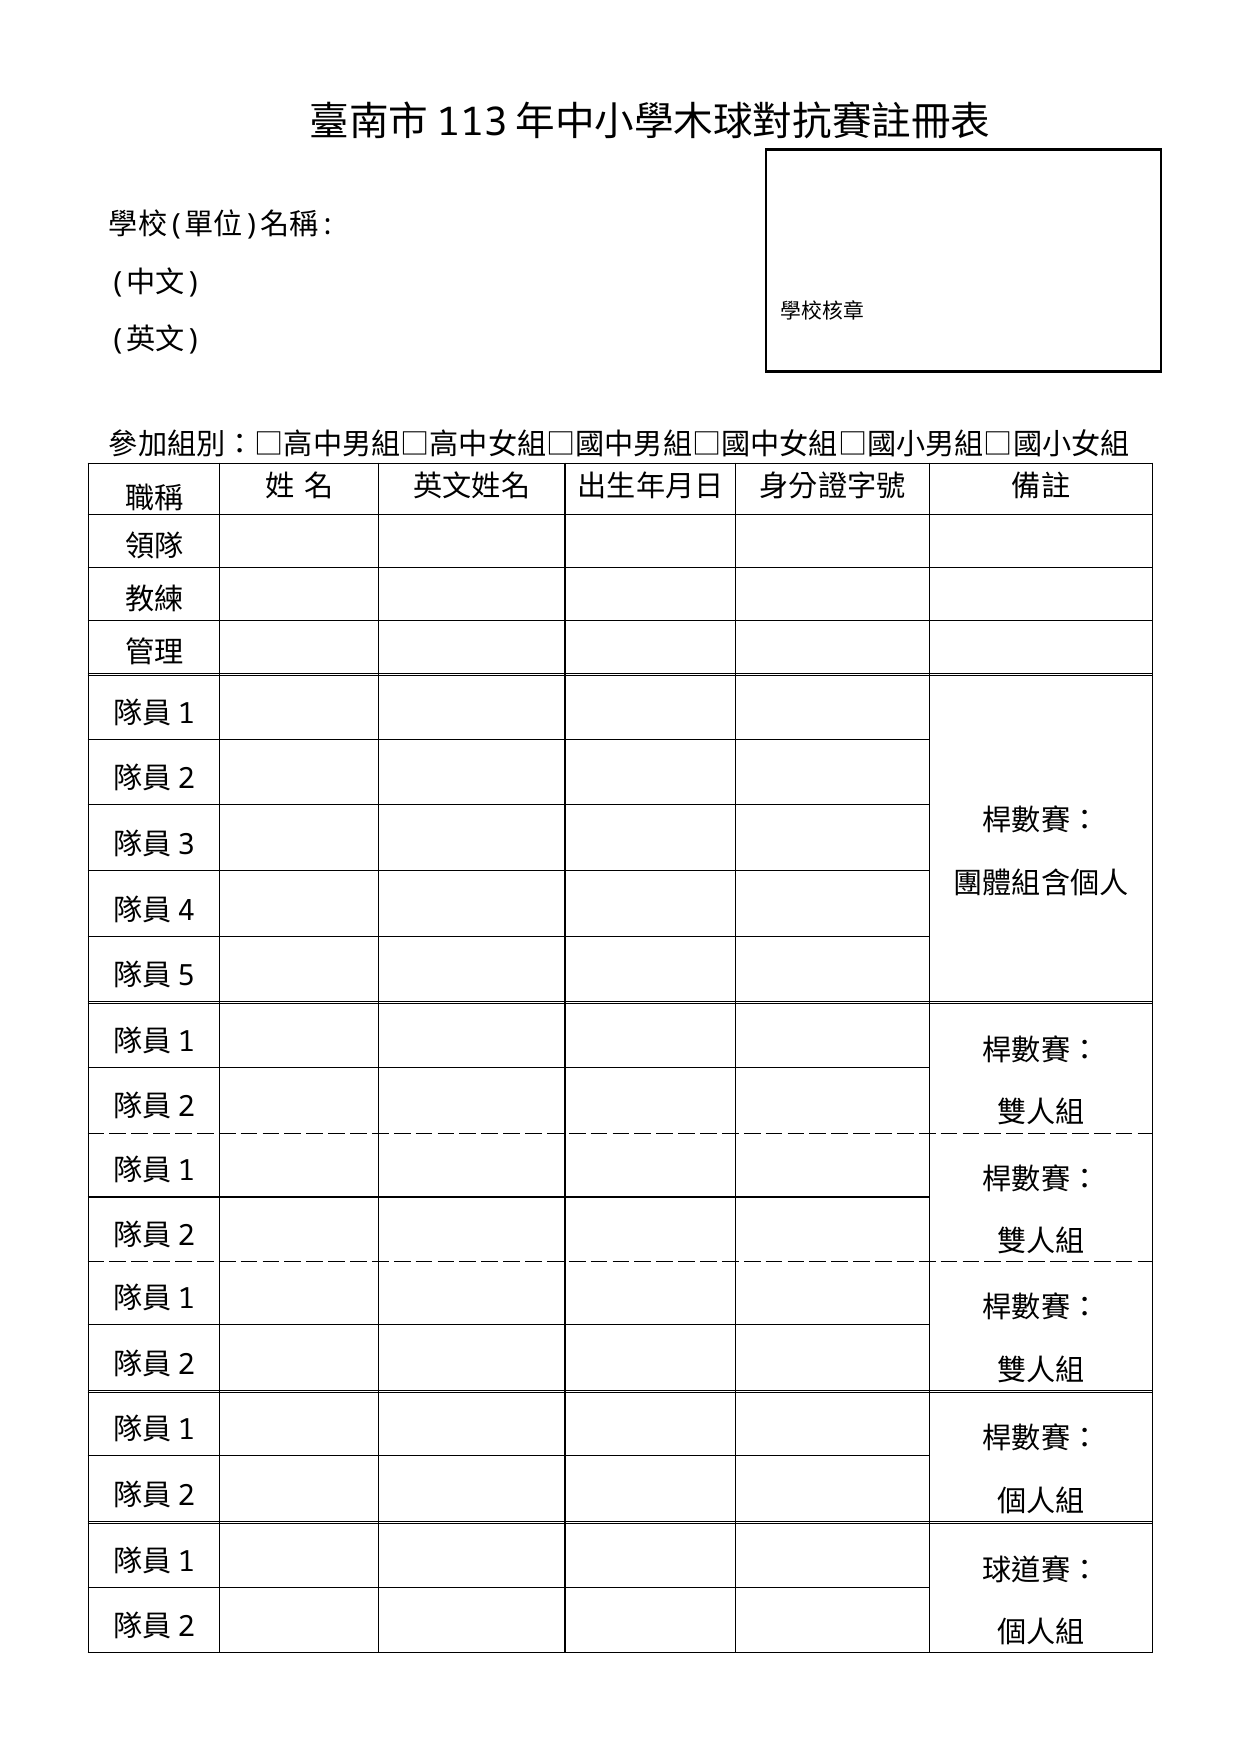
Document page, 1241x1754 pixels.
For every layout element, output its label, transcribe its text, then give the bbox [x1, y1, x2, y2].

table_cell [736, 1524, 929, 1587]
table_cell 隊員3 [89, 805, 219, 870]
table_cell 隊員1 [89, 1133, 219, 1196]
table_cell [566, 937, 735, 1001]
table_cell [736, 937, 929, 1001]
table_cell 桿數賽： 雙人組 [930, 1261, 1152, 1390]
table_cell [930, 621, 1152, 673]
table_cell [220, 1068, 378, 1132]
table_cell [736, 1068, 929, 1132]
table_cell [736, 676, 929, 739]
table_cell [736, 805, 929, 870]
table_cell 隊員2 [89, 1456, 219, 1521]
table_header 出生年月日 [566, 464, 735, 514]
table_cell [220, 740, 378, 804]
table_cell 桿數賽： 團體組含個人 [930, 676, 1152, 1001]
table_cell [930, 515, 1152, 567]
table_cell 隊員1 [89, 1524, 219, 1587]
table_cell 教練 [89, 568, 219, 620]
table_cell [379, 1456, 564, 1521]
table_cell [736, 1004, 929, 1067]
text 參加組別：□高中男組□高中女組□國中男組□國中女組□國小男組□國小女組 [65, 420, 1175, 463]
table_cell [379, 937, 564, 1001]
table_cell 隊員2 [89, 1588, 219, 1652]
table_cell [220, 621, 378, 673]
table_cell [566, 1198, 735, 1261]
table_cell 隊員1 [89, 676, 219, 739]
table_cell [566, 1524, 735, 1587]
table_cell [736, 1325, 929, 1390]
table_cell [566, 1261, 735, 1324]
table_cell [379, 1004, 564, 1067]
table_cell [379, 568, 564, 620]
table_cell [566, 1068, 735, 1132]
table_cell [220, 568, 378, 620]
table_cell 隊員4 [89, 871, 219, 936]
table_cell [566, 740, 735, 804]
table_cell 隊員2 [89, 1325, 219, 1390]
table_cell [379, 1068, 564, 1132]
table_cell [379, 676, 564, 739]
table_cell 桿數賽： 個人組 [930, 1393, 1152, 1521]
table_cell [566, 1325, 735, 1390]
text [1162, 316, 1175, 358]
text (中文) [65, 258, 765, 301]
table_cell [379, 1198, 564, 1261]
table_cell 管理 [89, 621, 219, 673]
table_cell [930, 568, 1152, 620]
table_cell 隊員1 [89, 1393, 219, 1455]
table_header 姓名 [220, 464, 378, 514]
table_cell [379, 740, 564, 804]
table_cell [379, 1325, 564, 1390]
table_cell [736, 515, 929, 567]
table_cell [736, 621, 929, 673]
table_cell 桿數賽： 雙人組 [930, 1004, 1152, 1132]
table_cell [220, 805, 378, 870]
table_cell [220, 1261, 378, 1324]
table_cell [220, 676, 378, 739]
table_cell [736, 1133, 929, 1196]
text 學校(單位)名稱: [65, 201, 765, 243]
table_cell [736, 1261, 929, 1324]
table_header 英文姓名 [379, 464, 564, 514]
table_cell 隊員1 [89, 1004, 219, 1067]
table_cell [379, 805, 564, 870]
table_cell [736, 1588, 929, 1652]
table_cell [379, 1588, 564, 1652]
table_cell [736, 871, 929, 936]
table_cell [736, 1456, 929, 1521]
table_cell 桿數賽： 雙人組 [930, 1133, 1152, 1261]
table_cell [566, 1133, 735, 1196]
table_cell 隊員1 [89, 1261, 219, 1324]
table_cell [566, 1588, 735, 1652]
table_cell [566, 1004, 735, 1067]
table_cell [220, 1393, 378, 1455]
table_cell [220, 871, 378, 936]
table_cell [566, 676, 735, 739]
text [1162, 258, 1175, 301]
text (英文) [65, 316, 765, 358]
table_cell [220, 515, 378, 567]
table_cell [566, 515, 735, 567]
table_cell 球道賽： 個人組 [930, 1524, 1152, 1652]
table_cell [566, 1456, 735, 1521]
table_cell [220, 1588, 378, 1652]
table_cell [379, 1261, 564, 1324]
table_cell [220, 1198, 378, 1261]
table_cell [220, 1524, 378, 1587]
table_cell [566, 621, 735, 673]
table_header 備註 [930, 464, 1152, 514]
table_cell [566, 568, 735, 620]
text 臺南市113年中小學木球對抗賽註冊表 [65, 76, 1175, 139]
table_cell 隊員2 [89, 1068, 219, 1132]
table_cell [379, 621, 564, 673]
table_cell 隊員2 [89, 1198, 219, 1261]
table_cell [220, 1325, 378, 1390]
table_cell [220, 1004, 378, 1067]
table_cell [736, 740, 929, 804]
table_cell [379, 1393, 564, 1455]
table_cell [736, 1393, 929, 1455]
table_cell [220, 1133, 378, 1196]
table_cell [379, 515, 564, 567]
table_cell [379, 1133, 564, 1196]
table_cell 隊員5 [89, 937, 219, 1001]
table_cell [379, 1524, 564, 1587]
table_cell [566, 805, 735, 870]
table_cell [220, 937, 378, 1001]
table_header 身分證字號 [736, 464, 929, 514]
table_cell 隊員2 [89, 740, 219, 804]
table_cell [566, 871, 735, 936]
table_cell 領隊 [89, 515, 219, 567]
table_cell [220, 1456, 378, 1521]
table_cell [736, 568, 929, 620]
table_cell [379, 871, 564, 936]
table_header 職稱 [89, 464, 219, 514]
table_cell [566, 1393, 735, 1455]
table_cell [736, 1198, 929, 1261]
text [1162, 201, 1175, 243]
